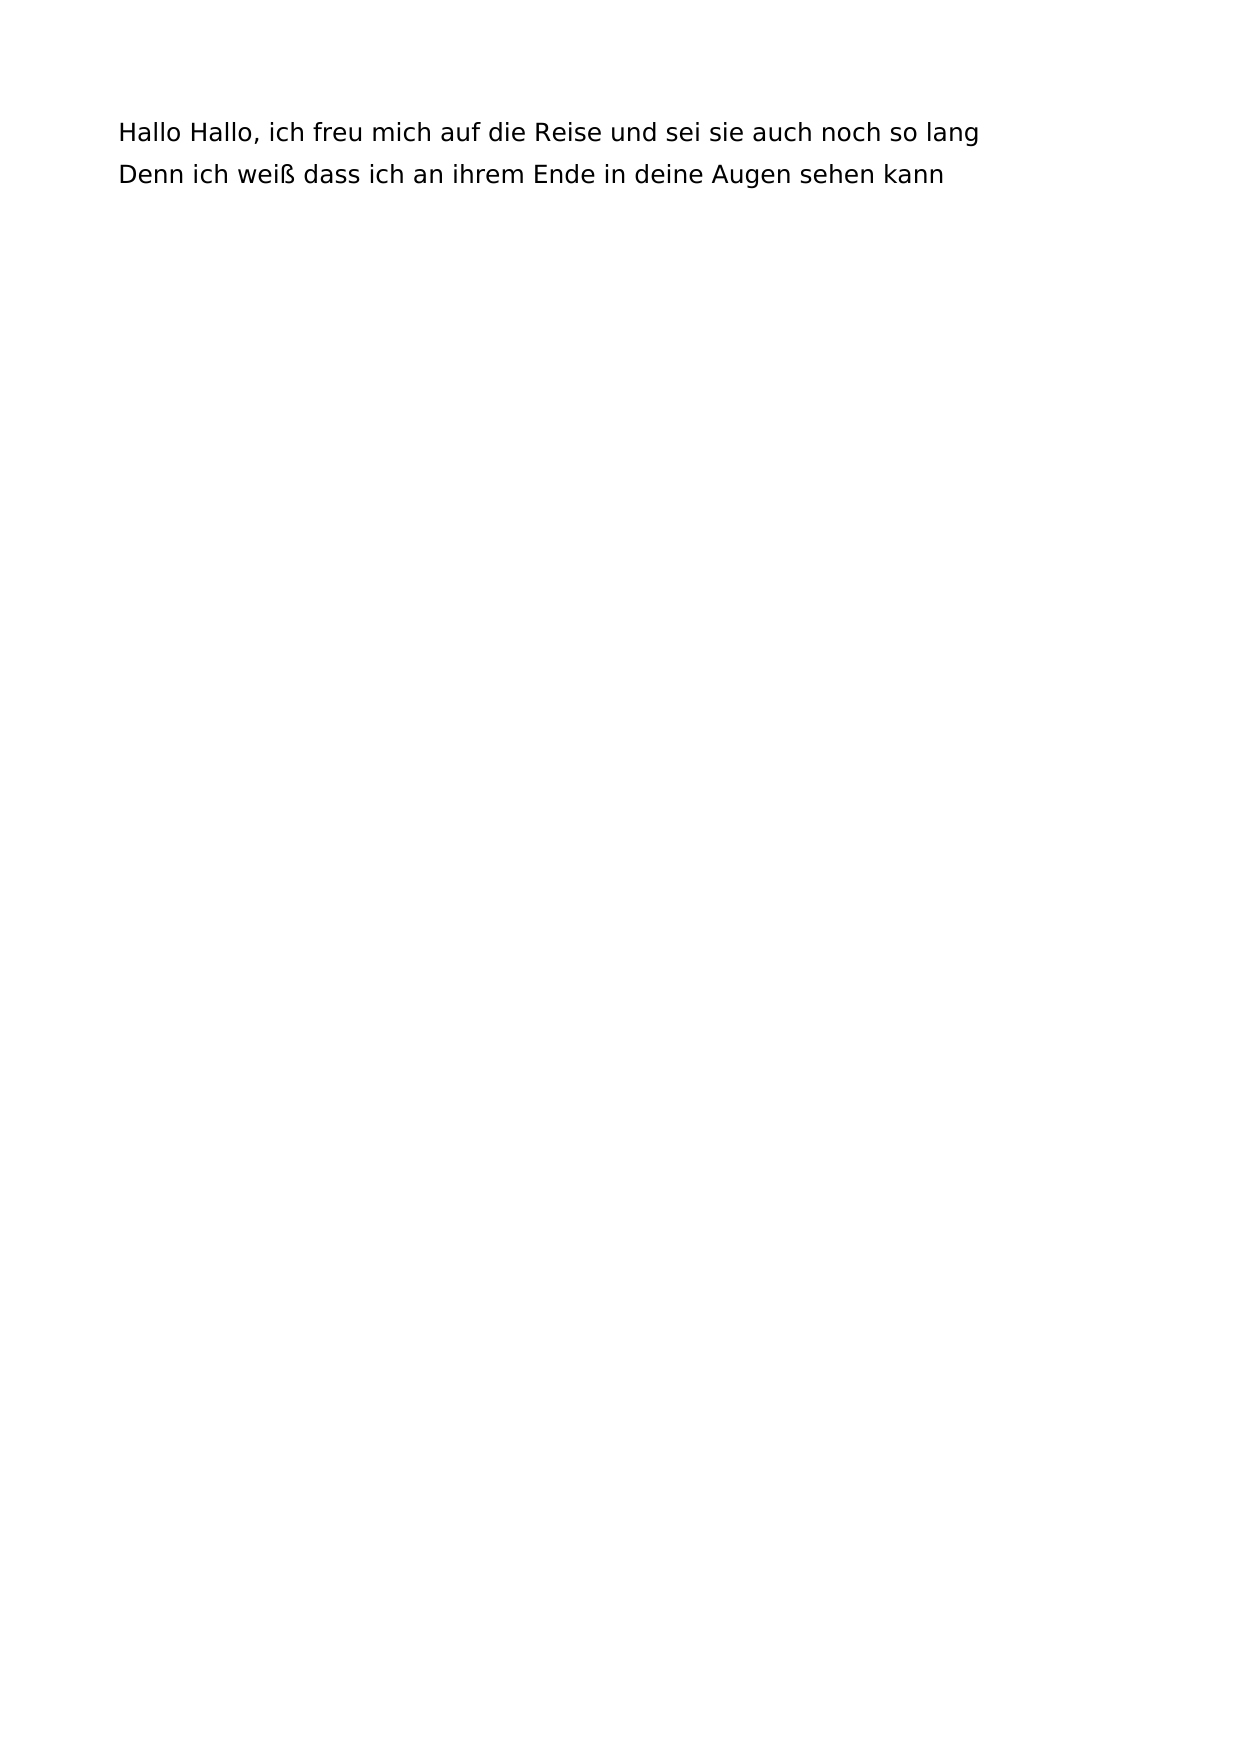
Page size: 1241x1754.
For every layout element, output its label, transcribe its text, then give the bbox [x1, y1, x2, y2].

text Hallo Hallo, ich freu mich auf die Reise und sei sie auch noch so lang [118, 118, 1122, 147]
text Denn ich weiß dass ich an ihrem Ende in deine Augen sehen kann [118, 160, 1122, 189]
